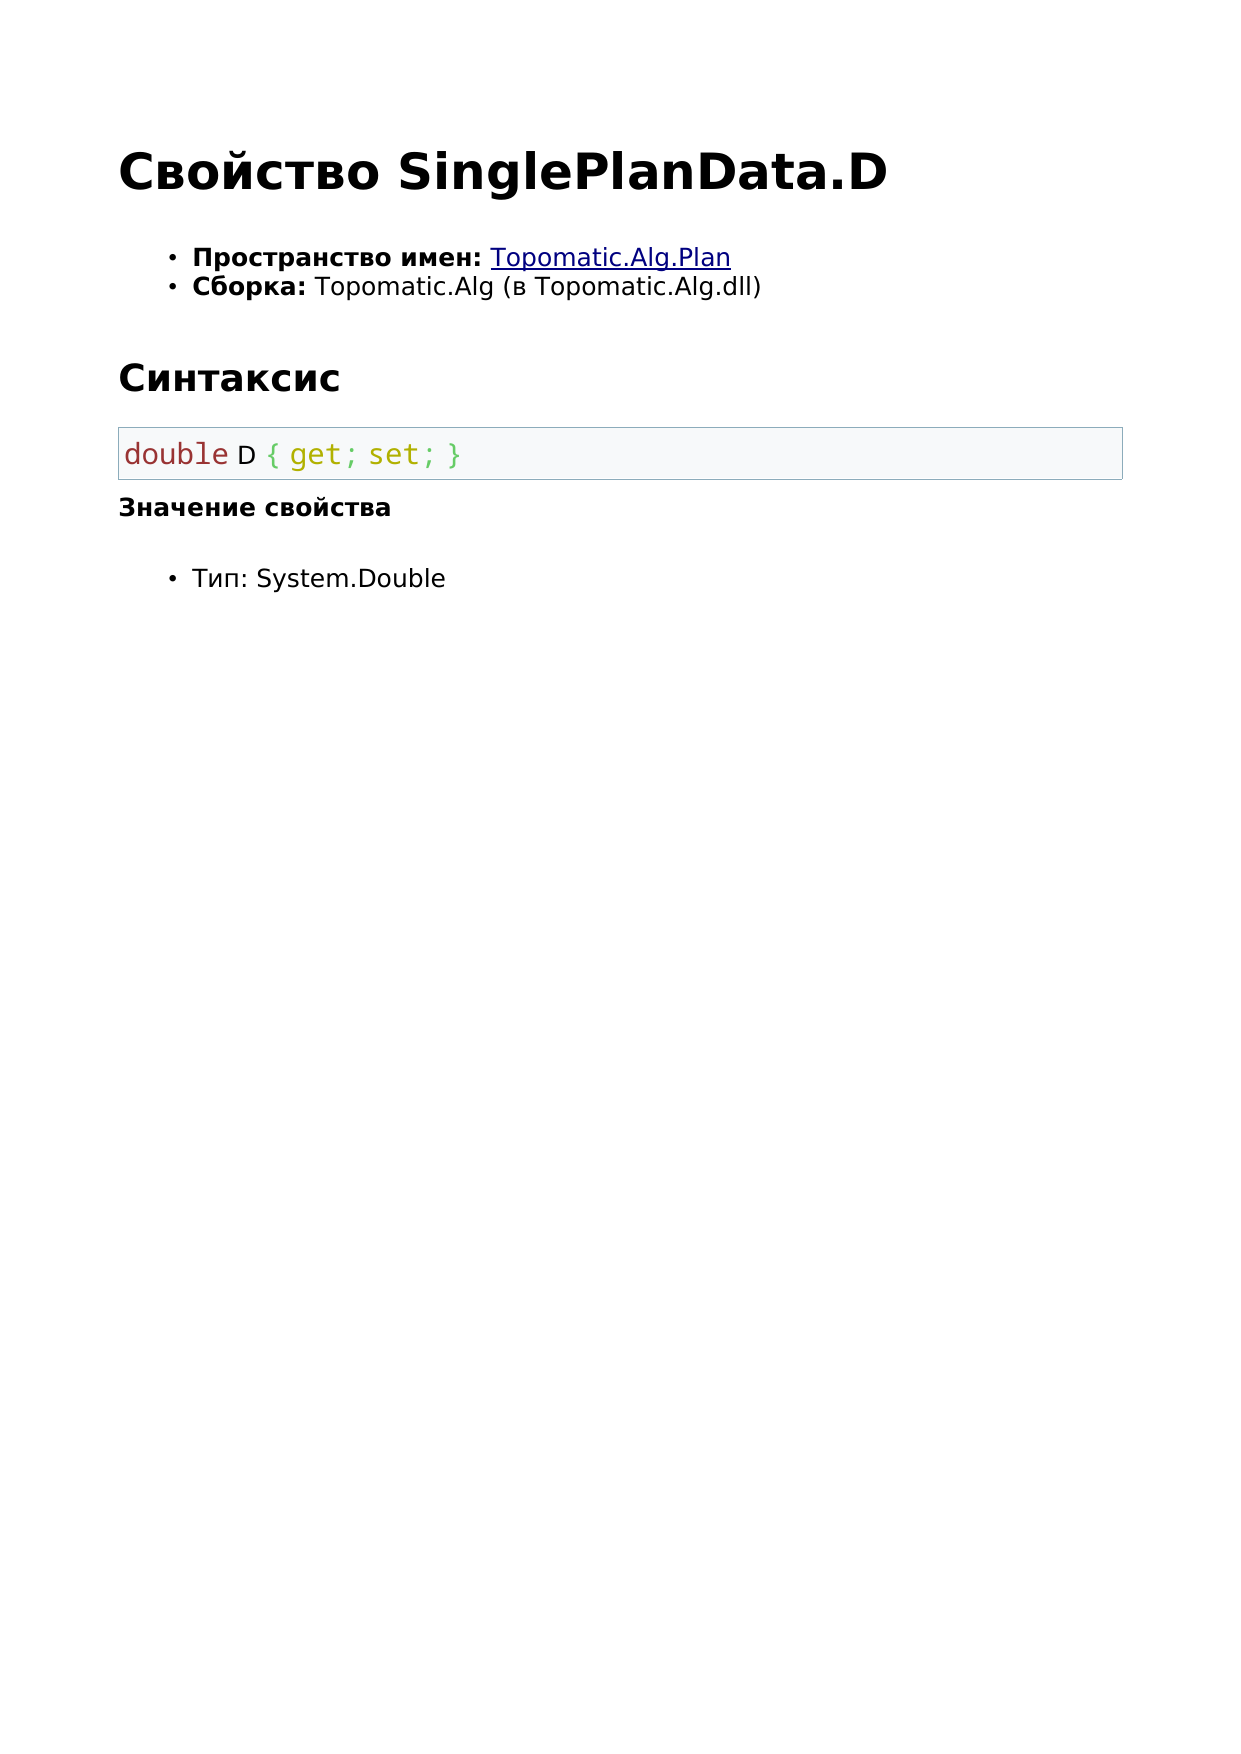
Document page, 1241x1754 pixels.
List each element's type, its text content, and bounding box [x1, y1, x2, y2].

list Сборка: Topomatic.Alg (в Topomatic.Alg.dll) [177, 272, 1122, 302]
table_header double D { get; set; } [119, 428, 1122, 478]
subtitle Свойство SinglePlanData.D [118, 143, 1122, 201]
list Пространство имен: Topomatic.Alg.Plan [177, 243, 1122, 272]
subtitle Синтаксис [118, 356, 1122, 400]
list Тип: System.Double [177, 564, 1122, 594]
text Значение свойства [118, 493, 1122, 523]
